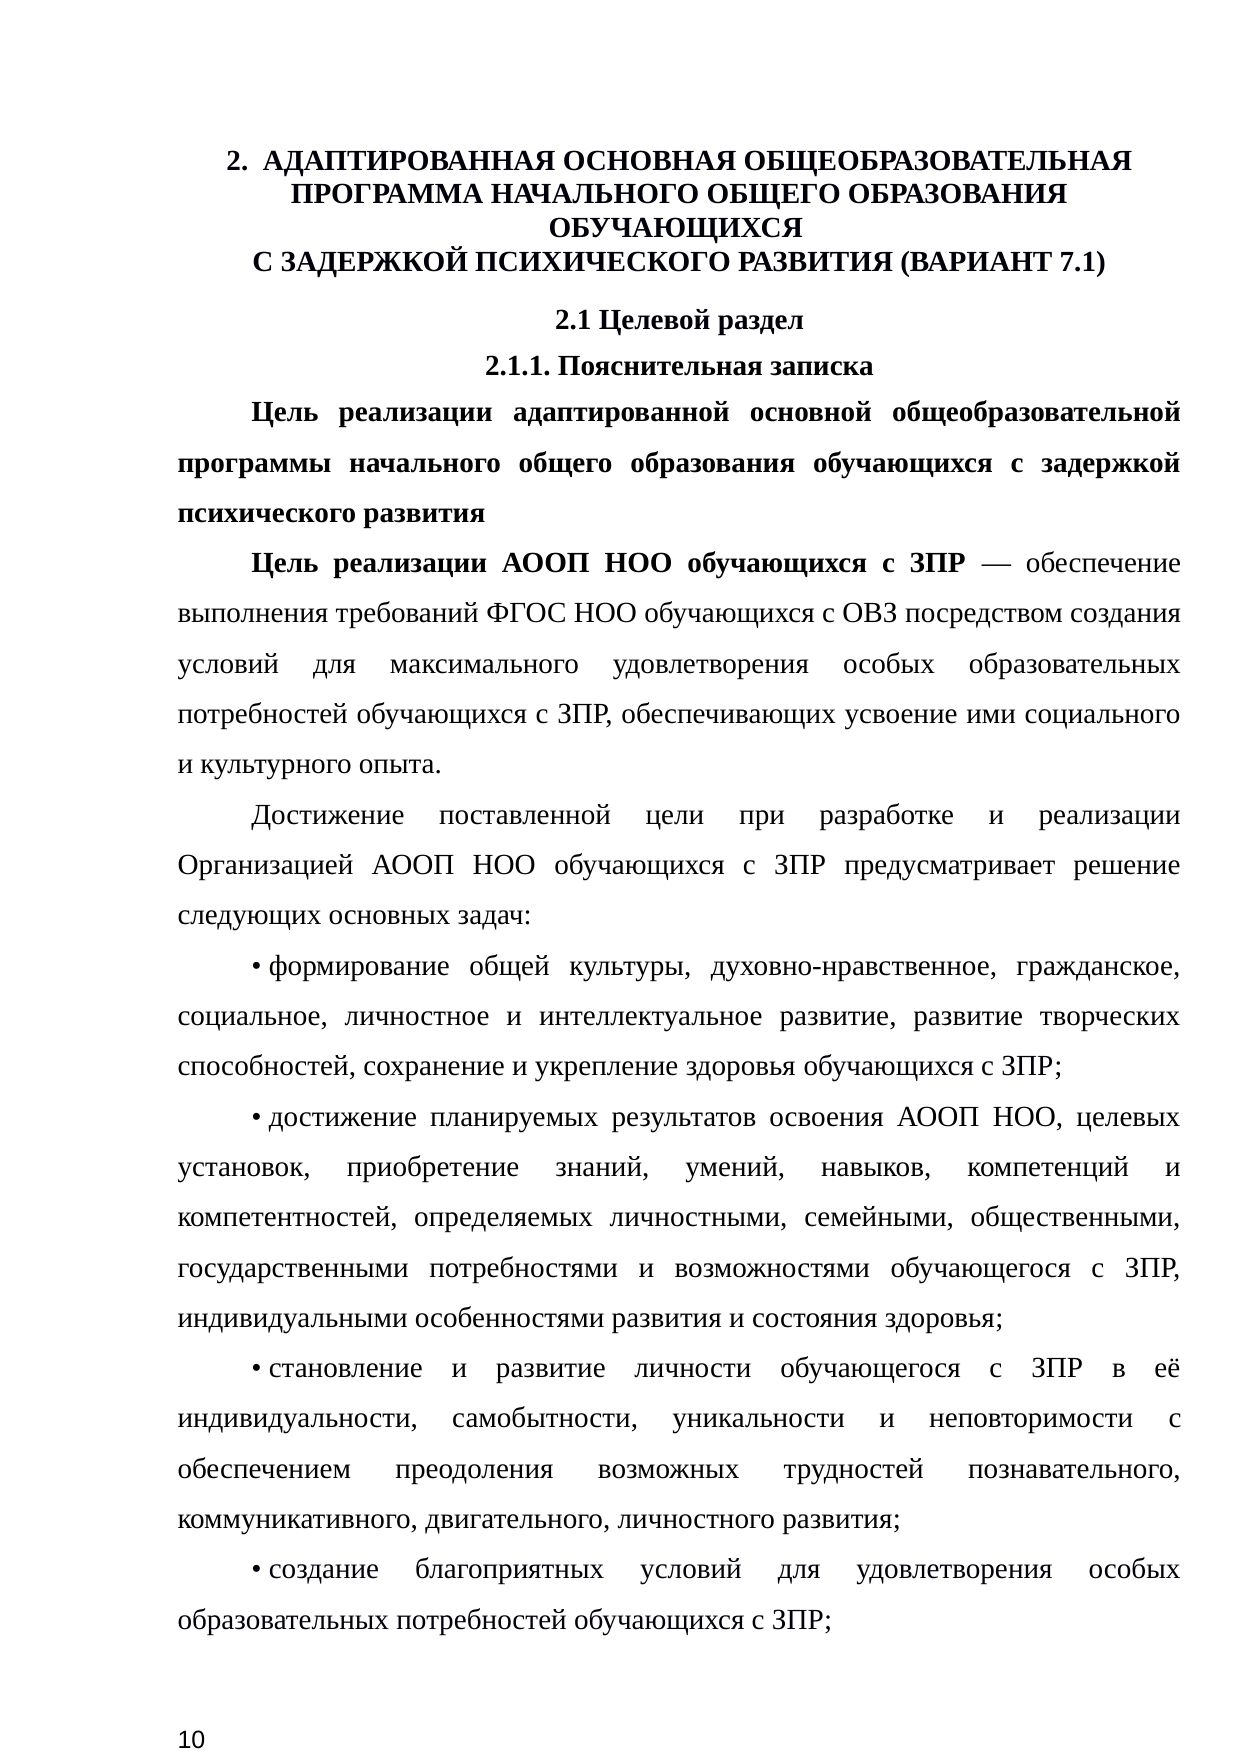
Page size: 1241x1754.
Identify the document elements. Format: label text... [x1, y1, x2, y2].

text Цель реализации АООП НОО обучающихся с ЗПР — обеспечение выполнения требований ФГОС НОО обучающихся с ОВЗ посредством создания условий для максимального удовлетворения особых образовательных потребностей обучающихся с ЗПР, обеспечивающих усвоение ими социального и культурного опыта. [177, 545, 1181, 780]
text • создание благоприятных условий для удовлетворения особых образовательных потребностей обучающихся с ЗПР; [177, 1552, 1181, 1635]
subtitle 2.1 Целевой раздел [177, 302, 1181, 336]
text • становление и развитие личности обучающегося с ЗПР в её индивидуальности, самобытности, уникальности и неповторимости с обеспечением преодоления возможных трудностей познавательного, коммуникативного, двигательного, личностного развития; [177, 1350, 1181, 1535]
text Достижение поставленной цели при разработке и реализации Организацией АООП НОО обучающихся с ЗПР предусматривает решение следующих основных задач: [177, 797, 1181, 931]
text Цель реализации адаптированной основной общеобразовательной программы начального общего образования обучающихся с задержкой психического развития [177, 394, 1181, 528]
text • формирование общей культуры, духовно-нравственное, гражданское, социальное, личностное и интеллектуальное развитие, развитие творческих способностей, сохранение и укрепление здоровья обучающихся с ЗПР; [177, 948, 1181, 1082]
text • достижение планируемых результатов освоения АООП НОО, целевых установок, приобретение знаний, умений, навыков, компетенций и компетентностей, определяемых личностными, семейными, общественными, государственными потребностями и возможностями обучающегося с ЗПР, индивидуальными особенностями развития и состояния здоровья; [177, 1099, 1181, 1333]
subtitle 2. адаптированная основная Общеобразовательная программа начального общего образования обучающихся С ЗАДЕРЖКОЙ ПСИХИЧЕСКОГО РАЗВИТИЯ (вариант 7.1) [177, 143, 1181, 277]
subtitle 2.1.1. Пояснительная записка [177, 348, 1181, 382]
